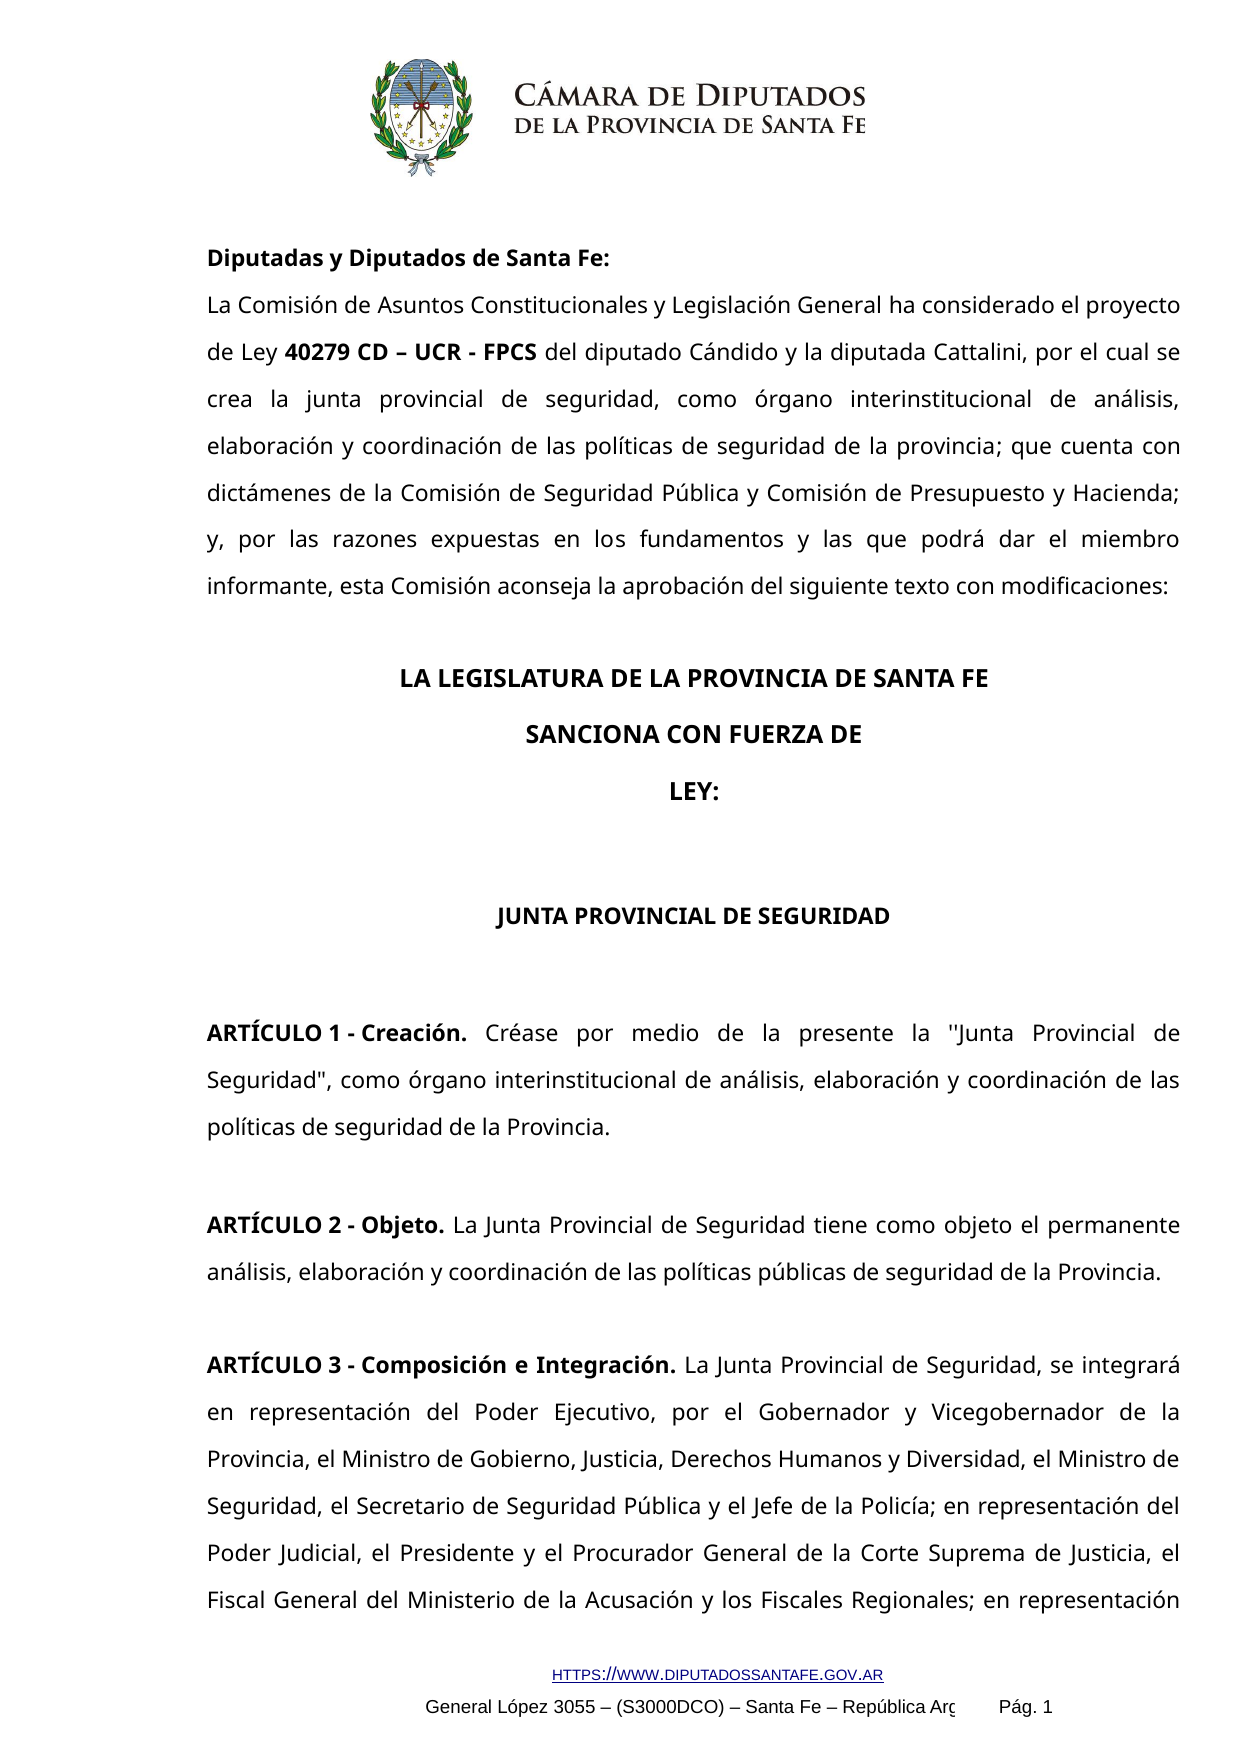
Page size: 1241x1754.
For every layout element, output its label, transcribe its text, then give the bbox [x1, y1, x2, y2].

list Creación. Créase por medio de la presente la ''Junta Provincial de Seguridad", como órgano interinstitucional de análisis, elaboración y coordinación de las políticas de seguridad de la Provincia. [207, 1017, 1181, 1142]
text La Comisión de Asuntos Constitucionales y Legislación General ha considerado el proyecto de Ley 40279 CD – UCR - FPCS del diputado Cándido y la diputada Cattalini, por el cual se crea la junta provincial de seguridad, como órgano interinstitucional de análisis, elaboración y coordinación de las políticas de seguridad de la provincia; que cuenta con dictámenes de la Comisión de Seguridad Pública y Comisión de Presupuesto y Hacienda; y, por las razones expuestas en los fundamentos y las que podrá dar el miembro informante, esta Comisión aconseja la aprobación del siguiente texto con modificaciones: [207, 289, 1181, 602]
text JUNTA PROVINCIAL DE SEGURIDAD [207, 899, 1181, 931]
text LEY: [207, 774, 1181, 808]
picture [370, 59, 866, 181]
text Diputadas y Diputados de Santa Fe: [207, 242, 1181, 273]
text SANCIONA CON FUERZA DE [207, 717, 1181, 751]
list Objeto. La Junta Provincial de Seguridad tiene como objeto el permanente análisis, elaboración y coordinación de las políticas públicas de seguridad de la Provincia. [207, 1209, 1181, 1287]
text LA LEGISLATURA DE LA PROVINCIA DE SANTA FE [207, 660, 1181, 694]
list Composición e Integración. La Junta Provincial de Seguridad, se integrará en representación del Poder Ejecutivo, por el Gobernador y Vicegobernador de la Provincia, el Ministro de Gobierno, Justicia, Derechos Humanos y Diversidad, el Ministro de Seguridad, el Secretario de Seguridad Pública y el Jefe de la Policía; en representación del Poder Judicial, el Presidente y el Procurador General de la Corte Suprema de Justicia, el Fiscal General del Ministerio de la Acusación y los Fiscales Regionales; en representación [207, 1349, 1181, 1615]
